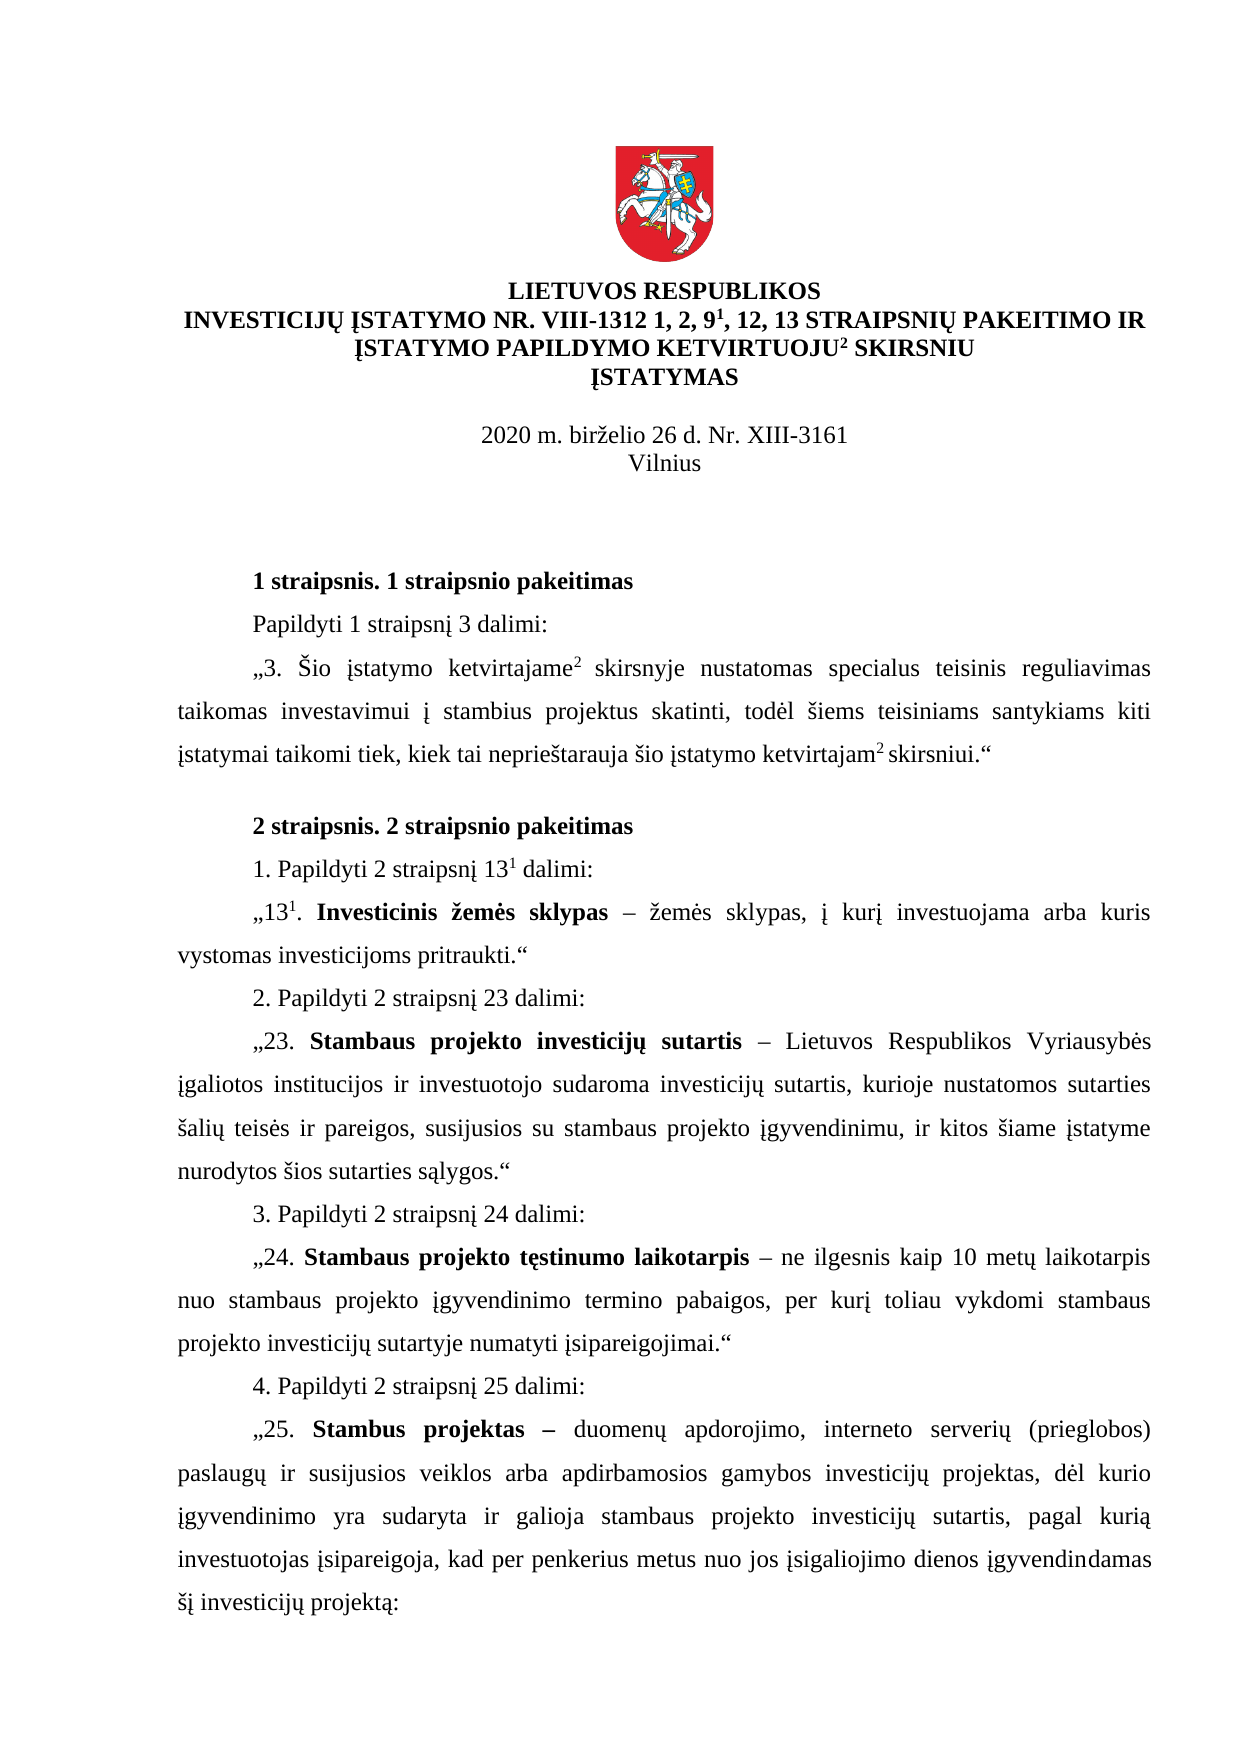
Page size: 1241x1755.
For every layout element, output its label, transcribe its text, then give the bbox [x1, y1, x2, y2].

text 1. Papildyti 2 straipsnį 131 dalimi: [177, 854, 1152, 883]
text INVESTICIJŲ ĮSTATYMO NR. VIII-1312 1, 2, 91, 12, 13 STRAIPSNIŲ PAKEITIMO IR ĮSTATYMO PAPILDYMO KETVIRTUOJU2 SKIRSNIU [177, 305, 1152, 362]
text 4. Papildyti 2 straipsnį 25 dalimi: [177, 1371, 1152, 1400]
text 2 straipsnis. 2 straipsnio pakeitimas [177, 811, 1152, 839]
text „24. Stambaus projekto tęstinumo laikotarpis – ne ilgesnis kaip 10 metų laikotarpis nuo stambaus projekto įgyvendinimo termino pabaigos, per kurį toliau vykdomi stambaus projekto investicijų sutartyje numatyti įsipareigojimai.“ [177, 1242, 1152, 1357]
text 2020 m. birželio 26 d. Nr. XIII-3161 [177, 420, 1152, 448]
text 3. Papildyti 2 straipsnį 24 dalimi: [177, 1199, 1152, 1228]
text „23. Stambaus projekto investicijų sutartis – Lietuvos Respublikos Vyriausybės įgaliotos institucijos ir investuotojo sudaroma investicijų sutartis, kurioje nustatomos sutarties šalių teisės ir pareigos, susijusios su stambaus projekto įgyvendinimu, ir kitos šiame įstatyme nurodytos šios sutarties sąlygos.“ [177, 1026, 1152, 1184]
text „131. Investicinis žemės sklypas – žemės sklypas, į kurį investuojama arba kuris vystomas investicijoms pritraukti.“ [177, 897, 1152, 969]
text Vilnius [177, 448, 1152, 477]
text Papildyti 1 straipsnį 3 dalimi: [177, 609, 1152, 638]
text 1 straipsnis. 1 straipsnio pakeitimas [177, 566, 1152, 595]
text 2. Papildyti 2 straipsnį 23 dalimi: [177, 983, 1152, 1012]
text „25. Stambus projektas – duomenų apdorojimo, interneto serverių (prieglobos) paslaugų ir susijusios veiklos arba apdirbamosios gamybos investicijų projektas, dėl kurio įgyvendinimo yra sudaryta ir galioja stambaus projekto investicijų sutartis, pagal kurią investuotojas įsipareigoja, kad per penkerius metus nuo jos įsigaliojimo dienos įgyvendindamas šį investicijų projektą: [177, 1414, 1152, 1616]
text LIETUVOS RESPUBLIKOS [177, 276, 1152, 305]
text ĮSTATYMAS [177, 362, 1152, 391]
text „3. Šio įstatymo ketvirtajame2 skirsnyje nustatomas specialus teisinis reguliavimas taikomas investavimui į stambius projektus skatinti, todėl šiems teisiniams santykiams kiti įstatymai taikomi tiek, kiek tai neprieštarauja šio įstatymo ketvirtajam2 skirsniui.“ [177, 653, 1152, 768]
